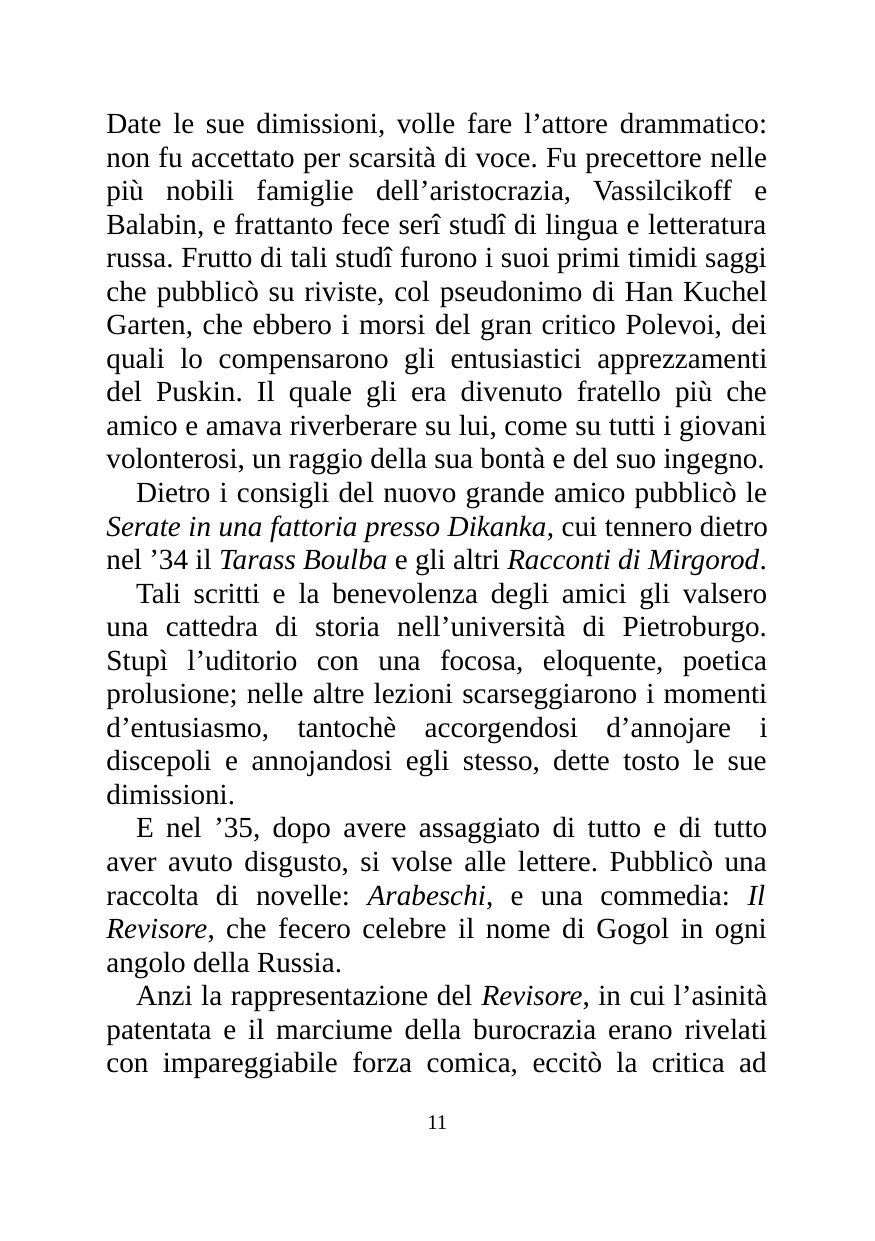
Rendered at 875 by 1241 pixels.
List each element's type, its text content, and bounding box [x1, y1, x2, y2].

text Date le sue dimissioni, volle fare l’attore drammatico: non fu accettato per scarsità di voce. Fu precettore nelle più nobili famiglie dell’aristocrazia, Vassilcikoff e Balabin, e frattanto fece serî studî di lingua e letteratura russa. Frutto di tali studî furono i suoi primi timidi saggi che pubblicò su riviste, col pseudonimo di Han Kuchel Garten, che ebbero i morsi del gran critico Polevoi, dei quali lo compensarono gli entusiastici apprezzamenti del Puskin. Il quale gli era divenuto fratello più che amico e amava riverberare su lui, come su tutti i giovani volonterosi, un raggio della sua bontà e del suo ingegno. [106, 106, 768, 475]
text Dietro i consigli del nuovo grande amico pubblicò le Serate in una fattoria presso Dikanka, cui tennero dietro nel ’34 il Tarass Boulba e gli altri Racconti di Mirgorod. [106, 475, 768, 576]
text E nel ’35, dopo avere assaggiato di tutto e di tutto aver avuto disgusto, si volse alle lettere. Pubblicò una raccolta di novelle: Arabeschi, e una commedia: Il Revisore, che fecero celebre il nome di Gogol in ogni angolo della Russia. [106, 811, 768, 978]
text Tali scritti e la benevolenza degli amici gli valsero una cattedra di storia nell’università di Pietroburgo. Stupì l’uditorio con una focosa, eloquente, poetica prolusione; nelle altre lezioni scarseggiarono i momenti d’entusiasmo, tantochè accorgendosi d’annojare i discepoli e annojandosi egli stesso, dette tosto le sue dimissioni. [106, 576, 768, 811]
text Anzi la rappresentazione del Revisore, in cui l’asinità patentata e il marciume della burocrazia erano rivelati con impareggiabile forza comica, eccitò la critica ad [106, 978, 768, 1079]
